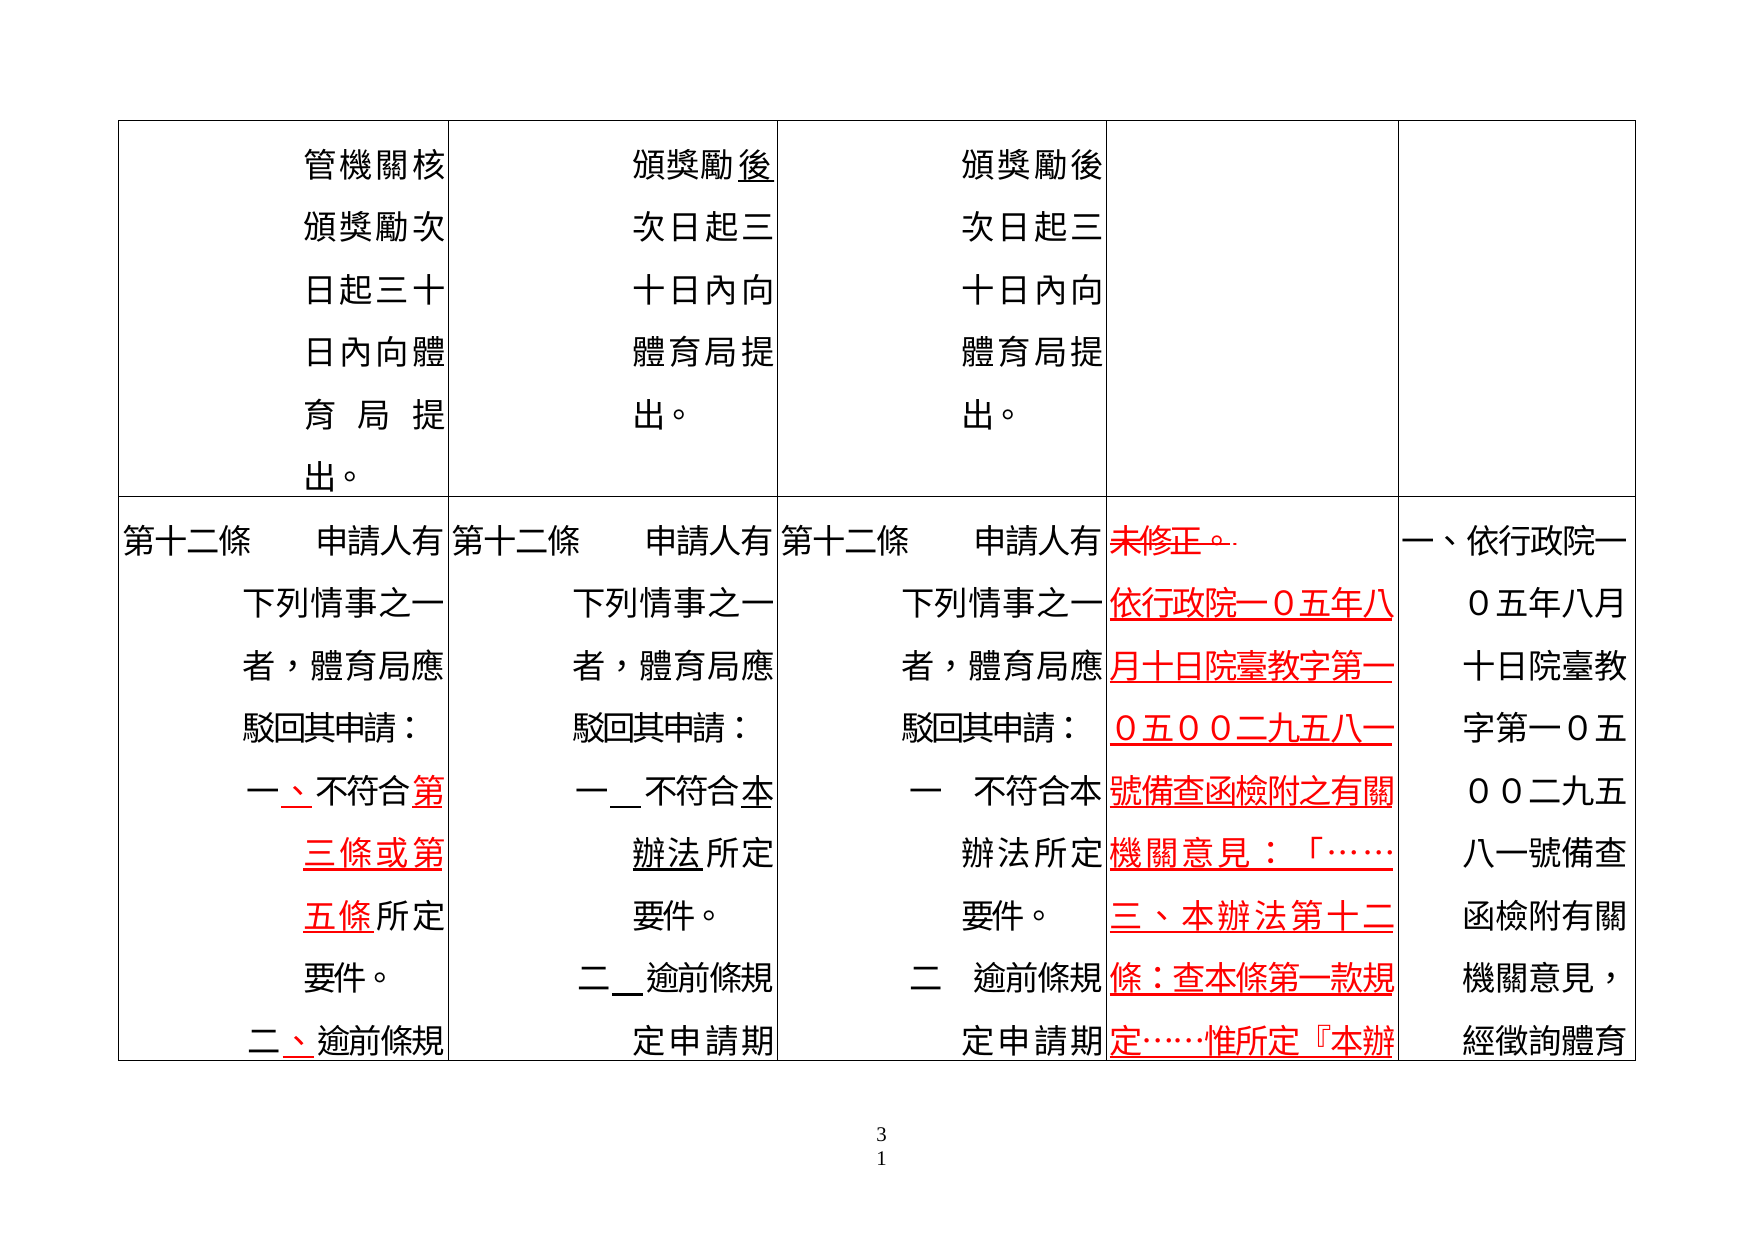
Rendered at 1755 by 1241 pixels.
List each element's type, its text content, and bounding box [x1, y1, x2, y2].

table_cell 一、依行政院一０五年八月十日院臺教字第一０五００二九五八一號備查函檢附有關機關意見，經徵詢體育 [1399, 497, 1635, 1060]
table_cell 頒獎勵後次日起三十日內向體育局提出。 [449, 121, 777, 496]
table_cell 未修正。 依行政院一０五年八月十日院臺教字第一０五００二九五八一號備查函檢附之有關機關意見：「……三、本辦法第十二條：查本條第一款規定……惟所定『本辦 [1107, 497, 1398, 1060]
table_cell 管機關核頒獎勵次日起三十日內向體育局提出。 [119, 121, 448, 496]
table_cell 第十二條 申請人有下列情事之一者，體育局應駁回其申請： 一 不符合本辦法所定要件。 二 逾前條規定申請期 [449, 497, 777, 1060]
table_cell [1107, 121, 1398, 496]
table_cell [1399, 121, 1635, 496]
table_cell 頒獎勵後次日起三十日內向體育局提出。 [778, 121, 1106, 496]
table_cell 第十二條 申請人有下列情事之一者，體育局應駁回其申請： 一、不符合第三條或第五條所定要件。 二、逾前條規 [119, 497, 448, 1060]
table_cell 第十二條 申請人有下列情事之一者，體育局應駁回其申請： 一 不符合本辦法所定要件。 二 逾前條規定申請期 [778, 497, 1106, 1060]
